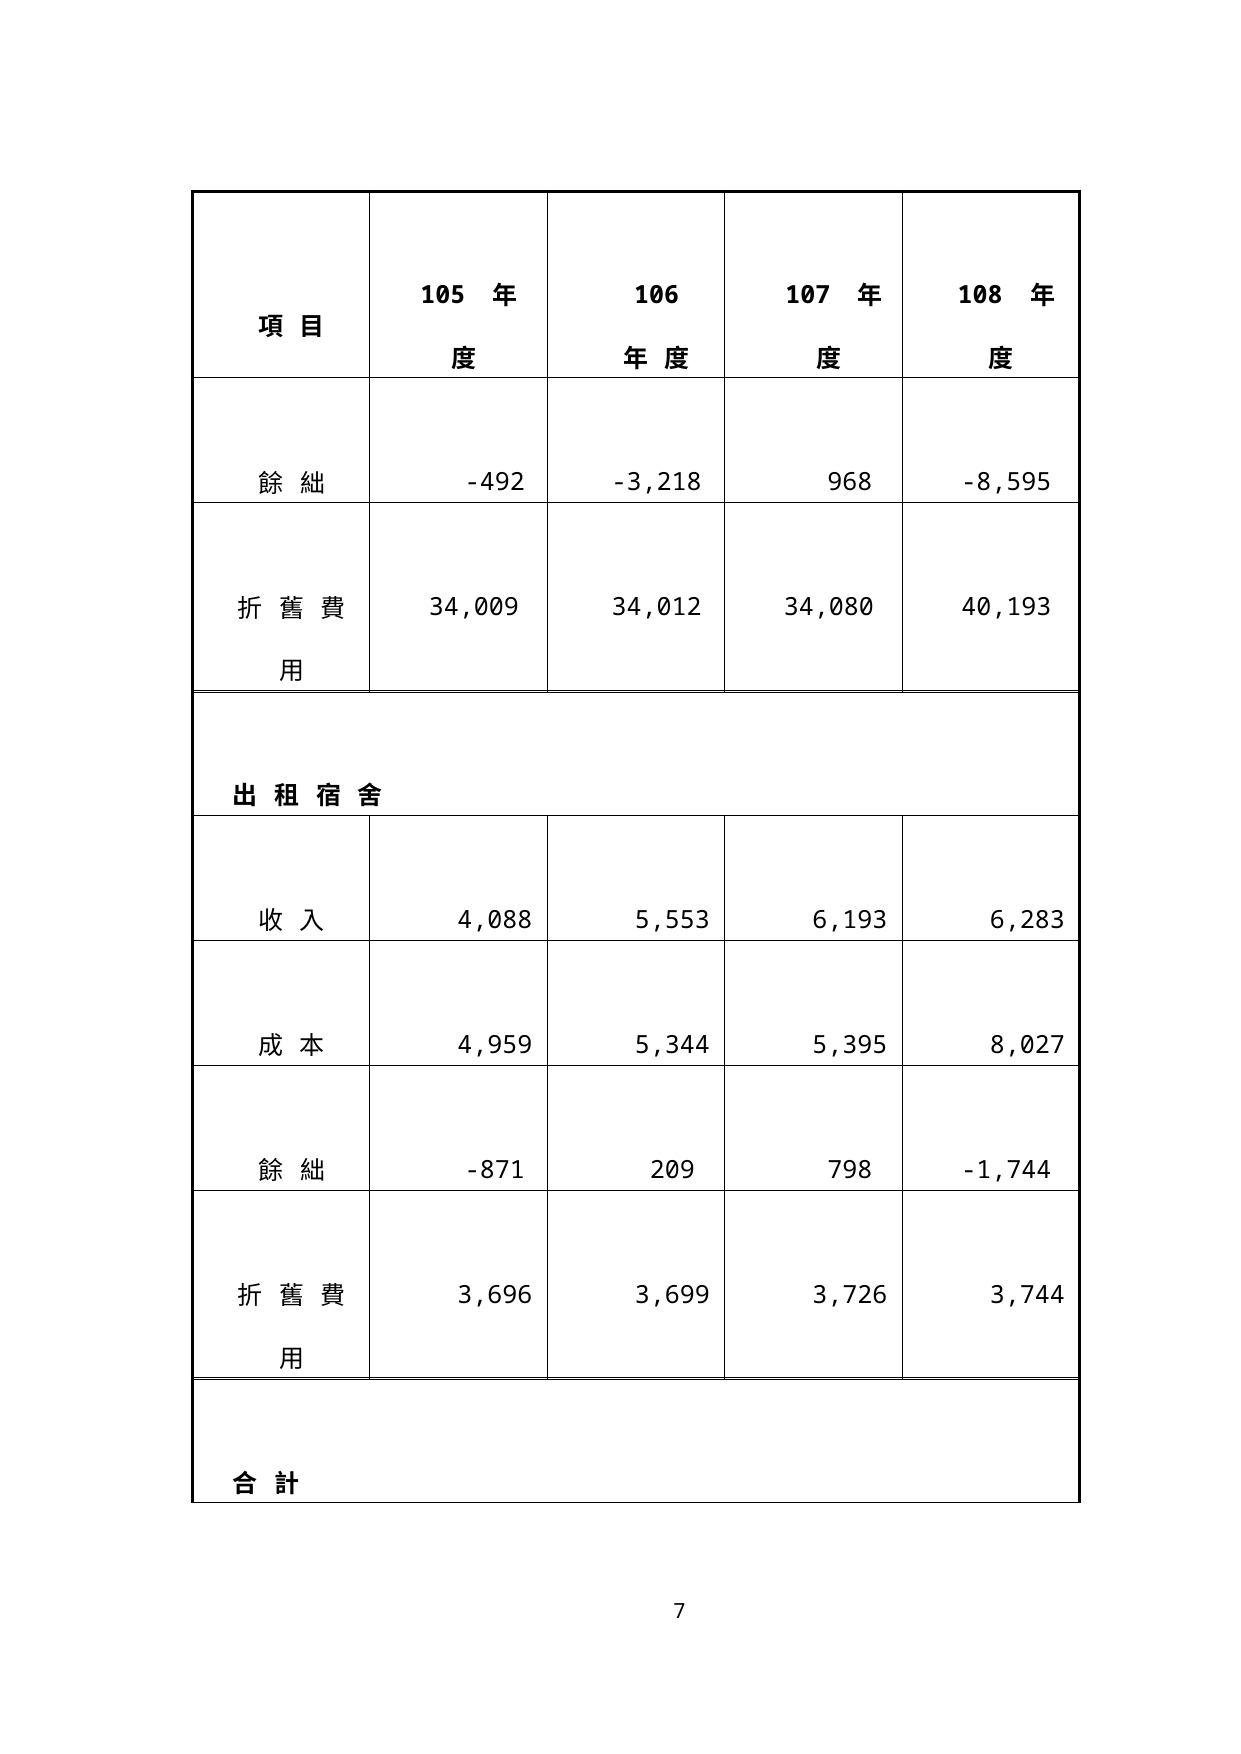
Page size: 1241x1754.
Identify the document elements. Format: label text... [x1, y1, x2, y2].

table_cell 3,744 [903, 1191, 1078, 1377]
table_cell 3,699 [548, 1191, 724, 1377]
table_cell -8,595 [903, 378, 1078, 502]
table_cell 折舊費用 [194, 503, 369, 689]
table_cell 合計 [194, 1380, 1078, 1502]
table_header 108年度 [903, 193, 1078, 377]
table_header 106年度 [548, 193, 724, 377]
table_cell 餘絀 [194, 378, 369, 502]
table_cell 968 [725, 378, 902, 502]
table_cell 5,344 [548, 941, 724, 1064]
table_cell 收入 [194, 816, 369, 939]
table_header 105年度 [370, 193, 547, 377]
table_cell 34,080 [725, 503, 902, 689]
table_cell 5,553 [548, 816, 724, 939]
table_cell 6,193 [725, 816, 902, 939]
table_cell 4,088 [370, 816, 547, 939]
table_cell 4,959 [370, 941, 547, 1064]
table_cell 34,009 [370, 503, 547, 689]
table_header 項目 [194, 193, 369, 377]
table_cell -1,744 [903, 1066, 1078, 1189]
table_cell -492 [370, 378, 547, 502]
table_cell -3,218 [548, 378, 724, 502]
table_cell 餘絀 [194, 1066, 369, 1189]
table_cell 3,726 [725, 1191, 902, 1377]
table_cell 5,395 [725, 941, 902, 1064]
table_cell 8,027 [903, 941, 1078, 1064]
table_cell 6,283 [903, 816, 1078, 939]
table_cell 出租宿舍 [194, 693, 1078, 814]
table_cell 209 [548, 1066, 724, 1189]
table_header 107年度 [725, 193, 902, 377]
table_cell 成本 [194, 941, 369, 1064]
table_cell 折舊費用 [194, 1191, 369, 1377]
table_cell 798 [725, 1066, 902, 1189]
table_cell -871 [370, 1066, 547, 1189]
table_cell 34,012 [548, 503, 724, 689]
table_cell 40,193 [903, 503, 1078, 689]
table_cell 3,696 [370, 1191, 547, 1377]
